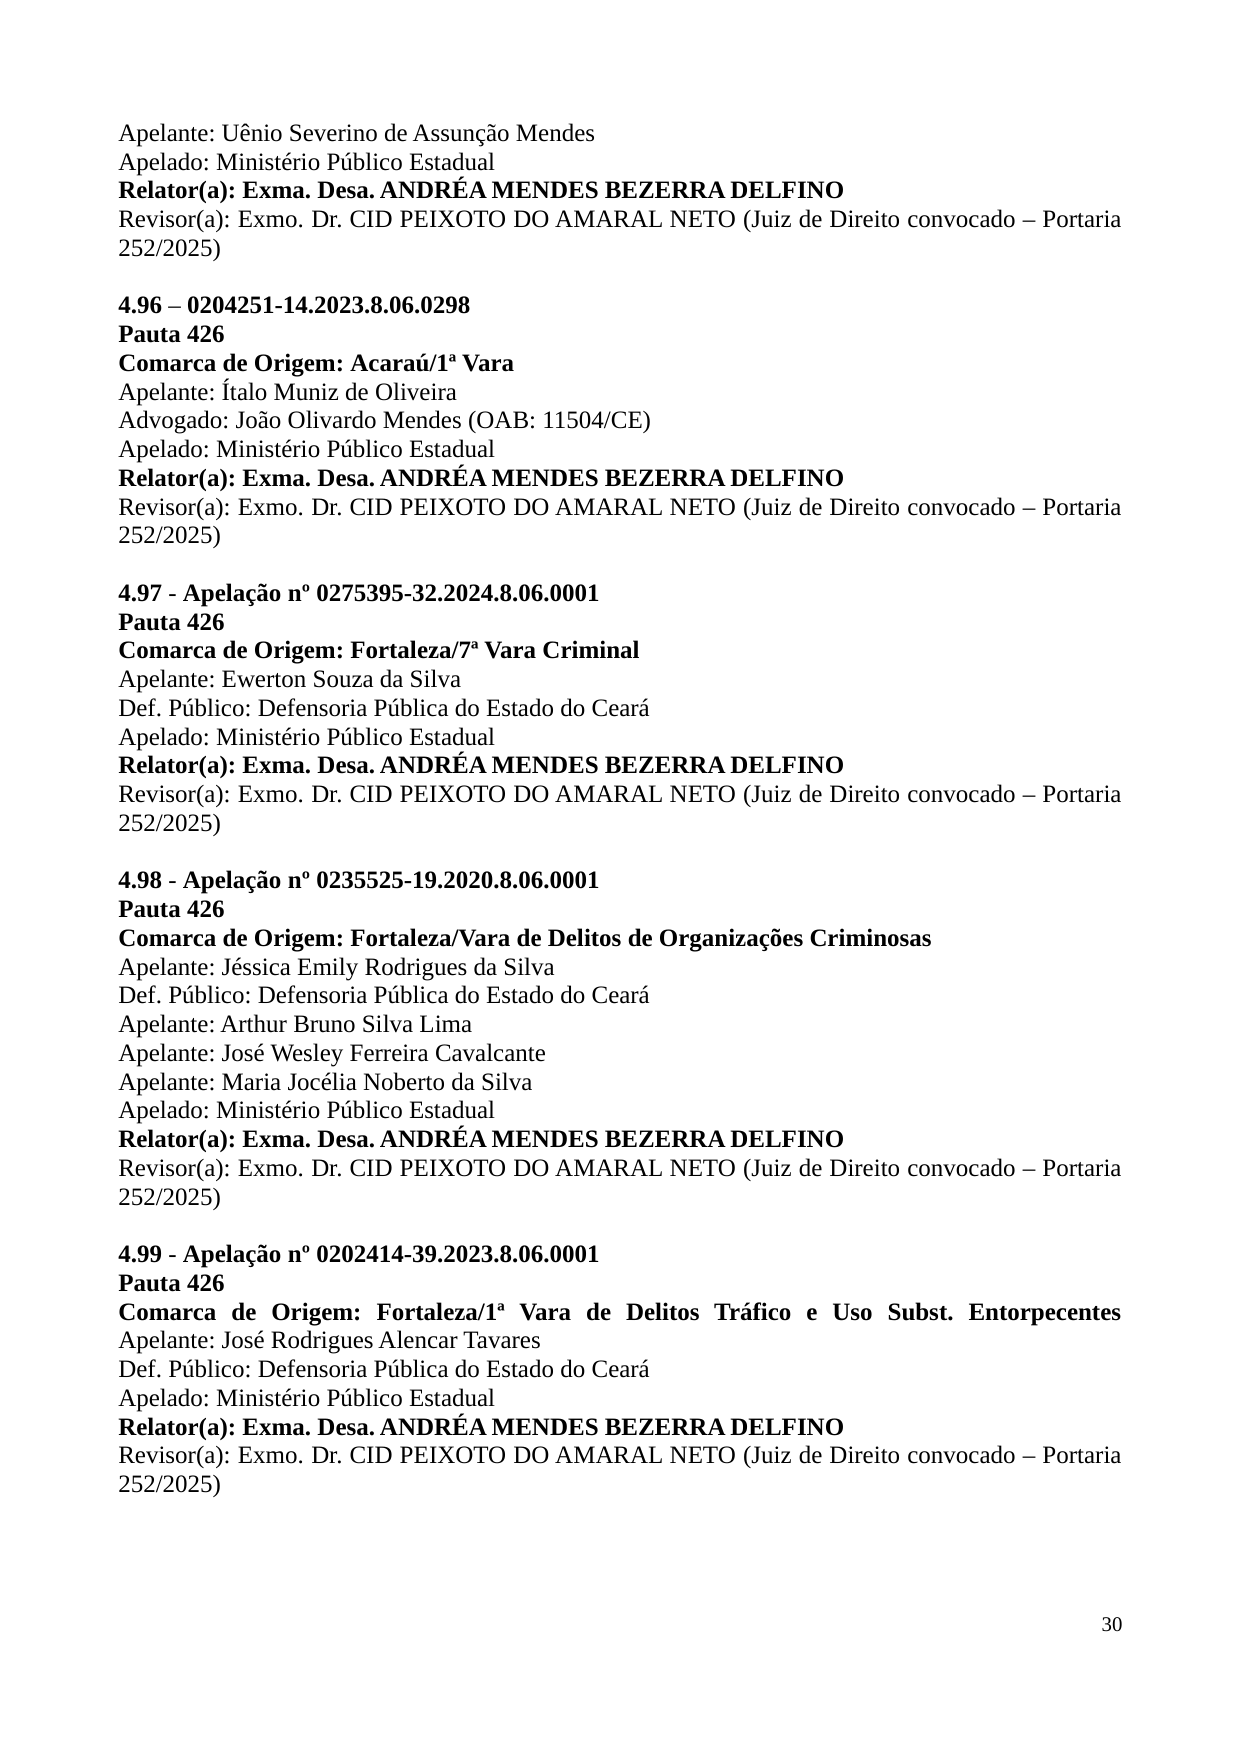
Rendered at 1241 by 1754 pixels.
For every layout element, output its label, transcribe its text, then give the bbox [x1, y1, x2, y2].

text Revisor(a): Exmo. Dr. CID PEIXOTO DO AMARAL NETO (Juiz de Direito convocado – Portaria 252/2025) [118, 779, 1122, 837]
text Revisor(a): Exmo. Dr. CID PEIXOTO DO AMARAL NETO (Juiz de Direito convocado – Portaria 252/2025) [118, 1441, 1122, 1498]
text Apelado: Ministério Público Estadual [118, 147, 1122, 176]
text Apelante: Uênio Severino de Assunção Mendes [118, 118, 1122, 147]
text Comarca de Origem: Fortaleza/Vara de Delitos de Organizações Criminosas [118, 923, 1122, 952]
text Relator(a): Exma. Desa. ANDRÉA MENDES BEZERRA DELFINO [118, 463, 1122, 492]
text Def. Público: Defensoria Pública do Estado do Ceará [118, 981, 1122, 1009]
text Apelante: Jéssica Emily Rodrigues da Silva [118, 952, 1122, 981]
text Relator(a): Exma. Desa. ANDRÉA MENDES BEZERRA DELFINO [118, 176, 1122, 204]
text Apelado: Ministério Público Estadual [118, 1096, 1122, 1124]
text Apelante: Ewerton Souza da Silva [118, 664, 1122, 693]
text Pauta 426 [118, 319, 1122, 348]
text 4.99 - Apelação nº 0202414-39.2023.8.06.0001 [118, 1239, 1122, 1268]
text Apelado: Ministério Público Estadual [118, 722, 1122, 751]
text Relator(a): Exma. Desa. ANDRÉA MENDES BEZERRA DELFINO [118, 1124, 1122, 1153]
text 4.98 - Apelação nº 0235525-19.2020.8.06.0001 [118, 866, 1122, 894]
text 4.96 – 0204251-14.2023.8.06.0298 [118, 291, 1122, 319]
text Def. Público: Defensoria Pública do Estado do Ceará [118, 693, 1122, 722]
text Apelante: Arthur Bruno Silva Lima [118, 1009, 1122, 1038]
text 4.97 - Apelação nº 0275395-32.2024.8.06.0001 [118, 578, 1122, 607]
text Apelante: Maria Jocélia Noberto da Silva [118, 1067, 1122, 1096]
text Apelante: José Wesley Ferreira Cavalcante [118, 1038, 1122, 1067]
text Relator(a): Exma. Desa. ANDRÉA MENDES BEZERRA DELFINO [118, 751, 1122, 779]
text Revisor(a): Exmo. Dr. CID PEIXOTO DO AMARAL NETO (Juiz de Direito convocado – Portaria 252/2025) [118, 204, 1122, 262]
text Advogado: João Olivardo Mendes (OAB: 11504/CE) [118, 406, 1122, 434]
text Comarca de Origem: Fortaleza/7ª Vara Criminal [118, 636, 1122, 664]
text Comarca de Origem: Fortaleza/1ª Vara de Delitos Tráfico e Uso Subst. Entorpecentes Apelante: José Rodrigues Alencar Tavares [118, 1297, 1122, 1354]
text Pauta 426 [118, 1268, 1122, 1297]
text Relator(a): Exma. Desa. ANDRÉA MENDES BEZERRA DELFINO [118, 1412, 1122, 1441]
text Revisor(a): Exmo. Dr. CID PEIXOTO DO AMARAL NETO (Juiz de Direito convocado – Portaria 252/2025) [118, 1153, 1122, 1211]
text Def. Público: Defensoria Pública do Estado do Ceará [118, 1354, 1122, 1383]
text Pauta 426 [118, 607, 1122, 636]
text Revisor(a): Exmo. Dr. CID PEIXOTO DO AMARAL NETO (Juiz de Direito convocado – Portaria 252/2025) [118, 492, 1122, 549]
text Apelante: Ítalo Muniz de Oliveira [118, 377, 1122, 406]
text Pauta 426 [118, 894, 1122, 923]
text Apelado: Ministério Público Estadual [118, 434, 1122, 463]
text Comarca de Origem: Acaraú/1ª Vara [118, 348, 1122, 377]
text Apelado: Ministério Público Estadual [118, 1383, 1122, 1412]
